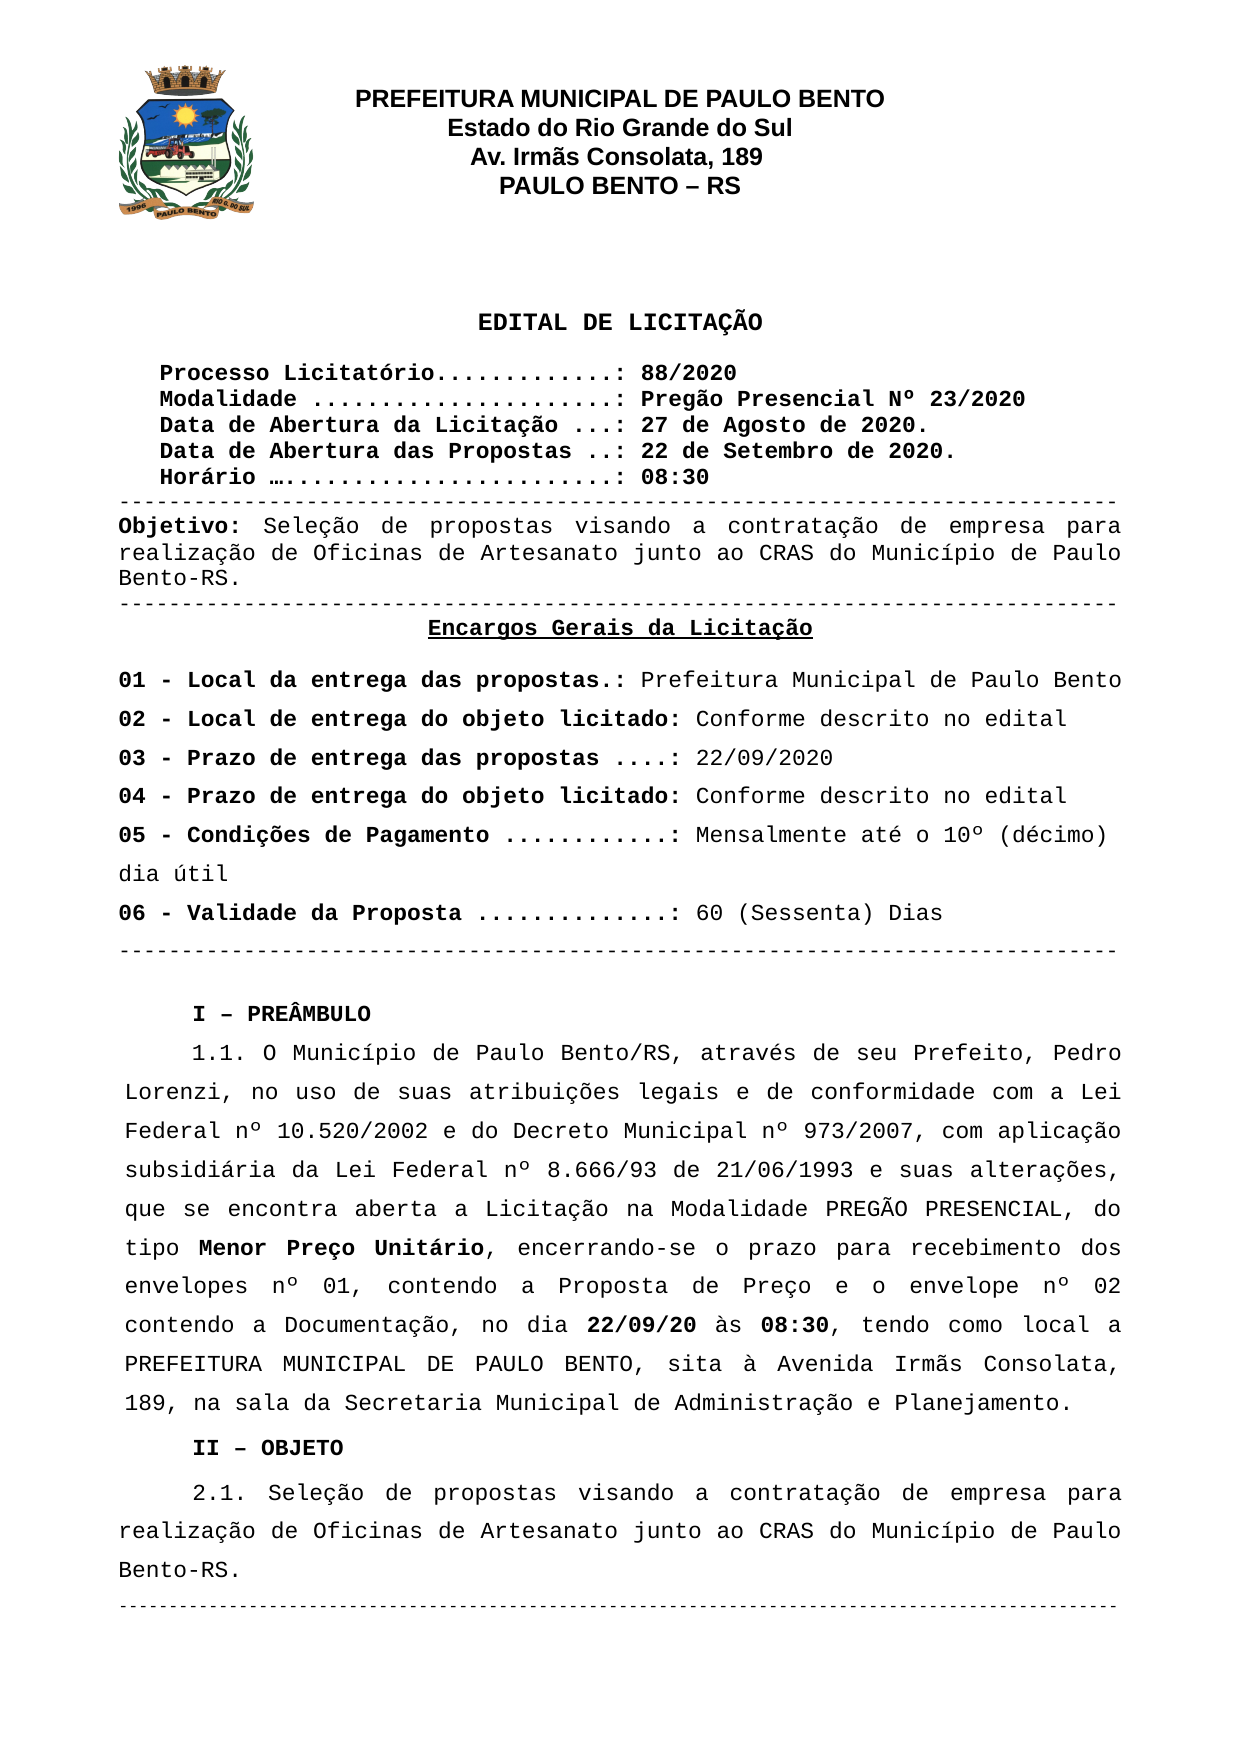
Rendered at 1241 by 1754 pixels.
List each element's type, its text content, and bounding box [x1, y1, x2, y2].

text Data de Abertura da Licitação ...: 27 de Agosto de 2020. [118, 413, 1122, 439]
text II – OBJETO [118, 1436, 1122, 1462]
text Objetivo: Seleção de propostas visando a contratação de empresa para realização de Oficinas de Artesanato junto ao CRAS do Município de Paulo Bento-RS. [118, 515, 1122, 593]
text EDITAL DE LICITAÇÃO [118, 309, 1122, 338]
text -------------------------------------------------------------------------------- [118, 593, 1122, 616]
text -------------------------------------------------------------------------------- [118, 491, 1122, 515]
text 04 - Prazo de entrega do objeto licitado: Conforme descrito no edital [118, 785, 1122, 811]
text 01 - Local da entrega das propostas.: Prefeitura Municipal de Paulo Bento [118, 668, 1122, 694]
text 03 - Prazo de entrega das propostas ....: 22/09/2020 [118, 746, 1122, 772]
picture [118, 65, 254, 220]
text 2.1. Seleção de propostas visando a contratação de empresa para realização de Oficinas de Artesanato junto ao CRAS do Município de Paulo Bento-RS. [118, 1481, 1122, 1584]
text 1.1. O Município de Paulo Bento/RS, através de seu Prefeito, Pedro Lorenzi, no uso de suas atribuições legais e de conformidade com a Lei Federal nº 10.520/2002 e do Decreto Municipal nº 973/2007, com aplicação subsidiária da Lei Federal nº 8.666/93 de 21/06/1993 e suas alterações, que se encontra aberta a Licitação na Modalidade PREGÃO PRESENCIAL, do tipo Menor Preço Unitário, encerrando-se o prazo para recebimento dos envelopes nº 01, contendo a Proposta de Preço e o envelope nº 02 contendo a Documentação, no dia 22/09/20 às 08:30, tendo como local a PREFEITURA MUNICIPAL DE PAULO BENTO, sita à Avenida Irmãs Consolata, 189, na sala da Secretaria Municipal de Administração e Planejamento. [124, 1042, 1122, 1417]
text Modalidade ......................: Pregão Presencial Nº 23/2020 [118, 387, 1122, 413]
text Processo Licitatório.............: 88/2020 [118, 362, 1122, 387]
text -------------------------------------------------------------------------------- [118, 940, 1122, 964]
text I – PREÂMBULO [118, 1003, 1122, 1029]
text Encargos Gerais da Licitação [118, 616, 1122, 642]
text Data de Abertura das Propostas ..: 22 de Setembro de 2020. [118, 439, 1122, 465]
text Horário …........................: 08:30 [118, 465, 1122, 491]
text 06 - Validade da Proposta ..............: 60 (Sessenta) Dias [118, 901, 1122, 927]
text 05 - Condições de Pagamento ............: Mensalmente até o 10º (décimo) dia útil [118, 824, 1122, 888]
text 02 - Local de entrega do objeto licitado: Conforme descrito no edital [118, 707, 1122, 733]
